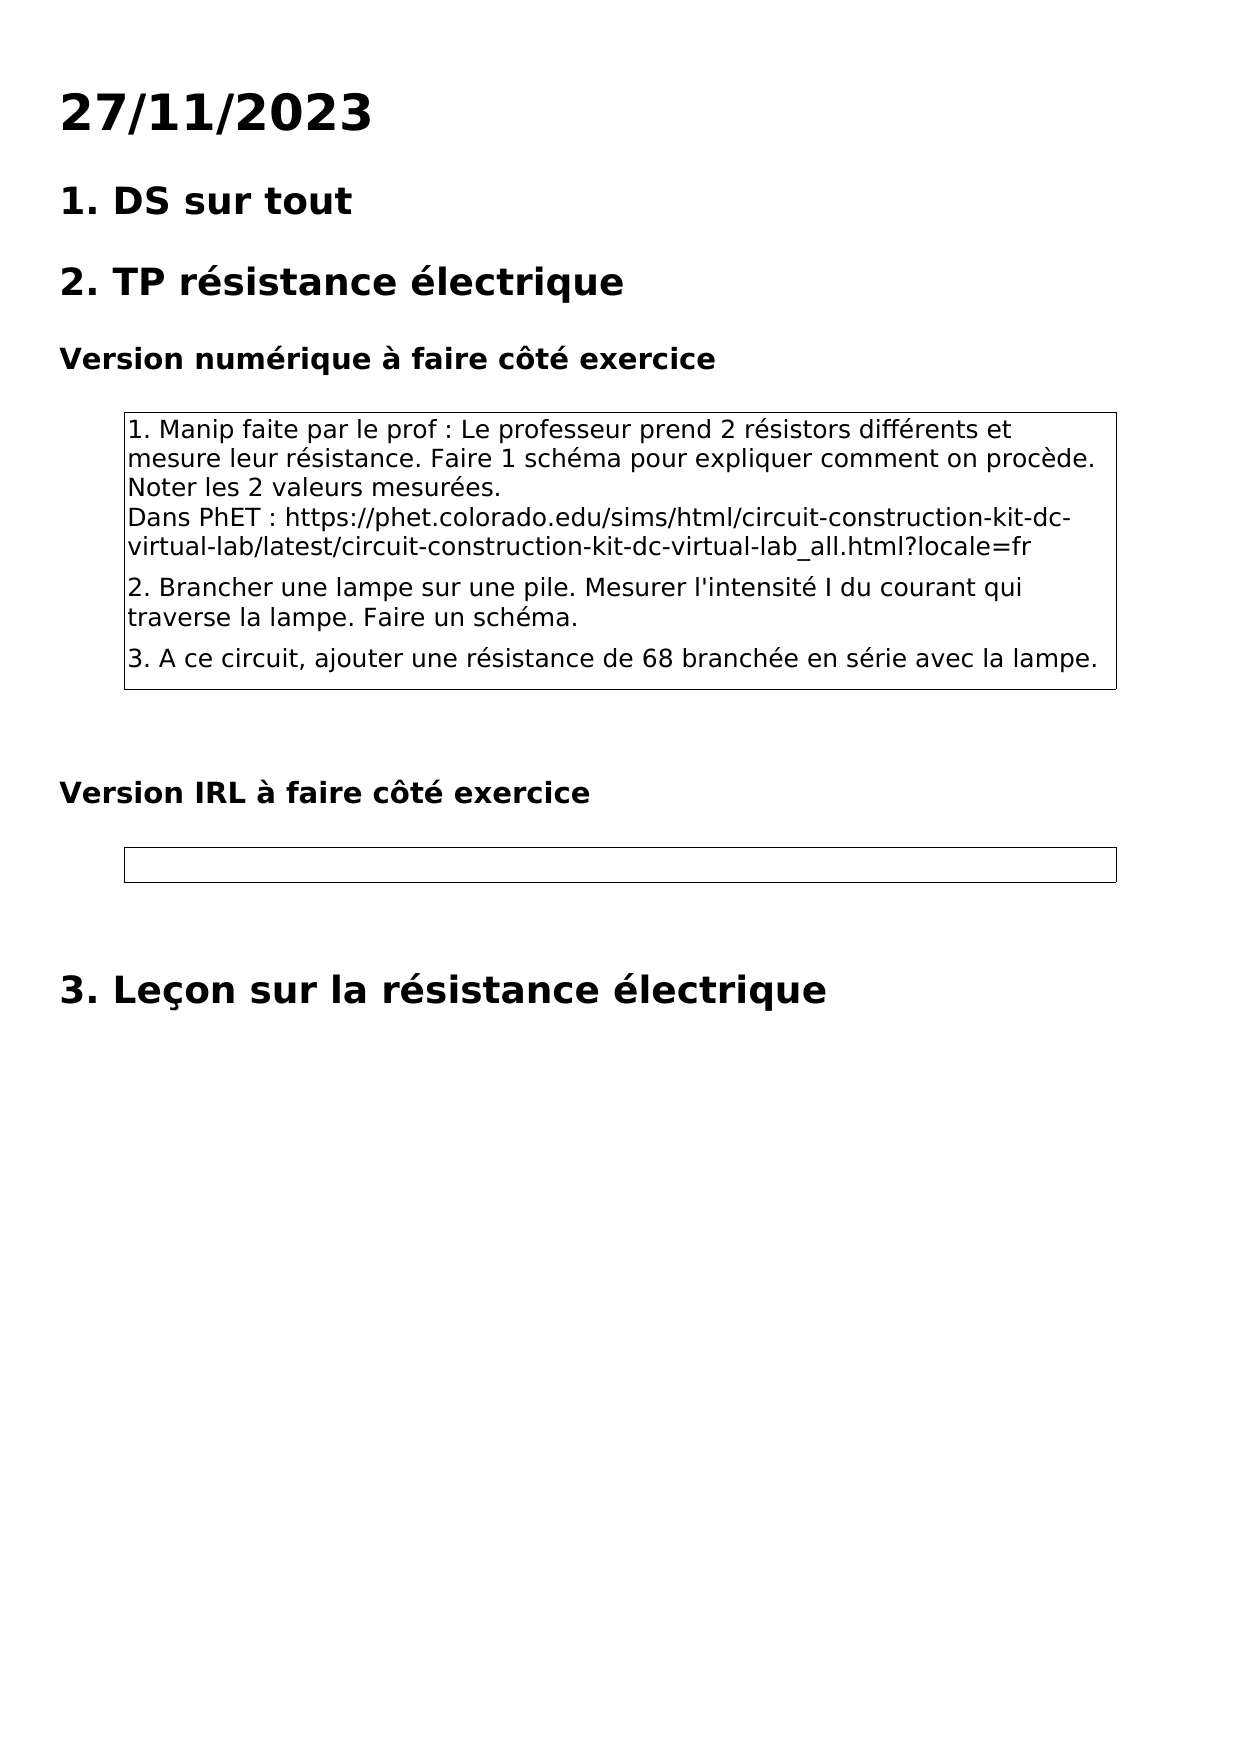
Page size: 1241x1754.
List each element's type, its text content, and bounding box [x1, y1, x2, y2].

table_header [125, 848, 1116, 882]
subtitle Version IRL à faire côté exercice [59, 776, 1181, 810]
subtitle 2. TP résistance électrique [59, 261, 1181, 304]
subtitle 27/11/2023 [59, 84, 1181, 142]
subtitle 3. Leçon sur la résistance électrique [59, 969, 1181, 1013]
subtitle 1. DS sur tout [59, 180, 1181, 223]
table_header 1. Manip faite par le prof : Le professeur prend 2 résistors différents et mesure leur résistance. Faire 1 schéma pour expliquer comment on procède. Noter les 2 valeurs mesurées. Dans PhET : https://phet.colorado.edu/sims/html/circuit-construction-kit-dc-virtual-lab/latest/circuit-construction-kit-dc-virtual-lab_all.html?locale=fr 2. Brancher une lampe sur une pile. Mesurer l'intensité I du courant qui traverse la lampe. Faire un schéma. 3. A ce circuit, ajouter une résistance de 68 branchée en série avec la lampe. [125, 413, 1116, 689]
subtitle Version numérique à faire côté exercice [59, 342, 1181, 376]
